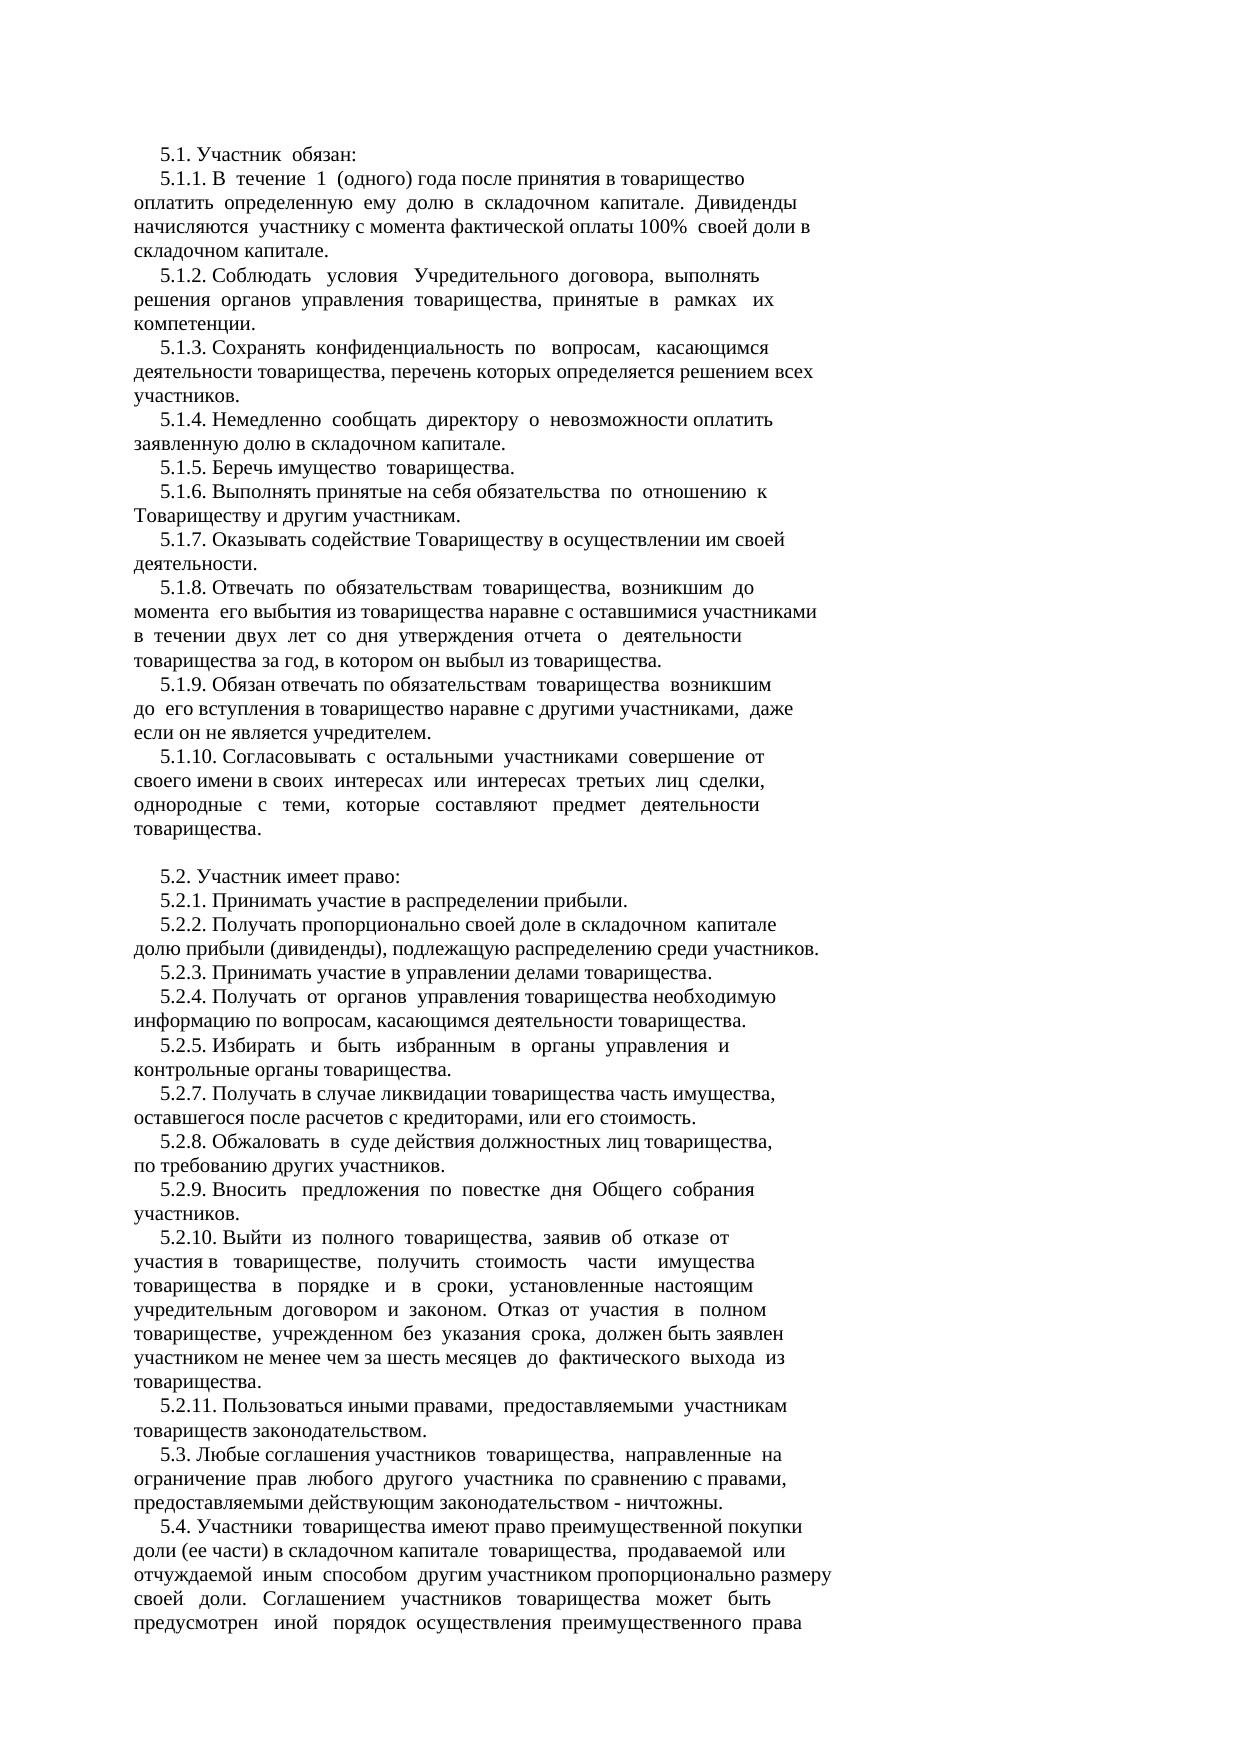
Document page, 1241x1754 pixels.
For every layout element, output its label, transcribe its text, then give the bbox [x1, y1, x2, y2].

text товарищества. [118, 816, 1122, 840]
text 5.1.5. Беречь имущество товарищества. [118, 455, 1122, 479]
text 5.3. Любые соглашения участников товарищества, направленные на [118, 1442, 1122, 1466]
text 5.1.7. Оказывать содействие Товариществу в осуществлении им своей [118, 527, 1122, 551]
text 5.1.6. Выполнять принятые на себя обязательства по отношению к [118, 479, 1122, 503]
text 5.2.7. Получать в случае ликвидации товарищества часть имущества, [118, 1081, 1122, 1105]
text 5.2.10. Выйти из полного товарищества, заявив об отказе от [118, 1225, 1122, 1249]
text предоставляемыми действующим законодательством - ничтожны. [118, 1490, 1122, 1514]
text 5.2.11. Пользоваться иными правами, предоставляемыми участникам [118, 1393, 1122, 1417]
text товарищества за год, в котором он выбыл из товарищества. [118, 647, 1122, 672]
text 5.1.3. Сохранять конфиденциальность по вопросам, касающимся [118, 335, 1122, 359]
text 5.2.3. Принимать участие в управлении делами товарищества. [118, 960, 1122, 984]
text товариществе, учрежденном без указания срока, должен быть заявлен [118, 1321, 1122, 1345]
text по требованию других участников. [118, 1153, 1122, 1177]
text деятельности. [118, 551, 1122, 575]
text учредительным договором и законом. Отказ от участия в полном [118, 1297, 1122, 1321]
text оставшегося после расчетов с кредиторами, или его стоимость. [118, 1105, 1122, 1129]
text 5.2.8. Обжаловать в суде действия должностных лиц товарищества, [118, 1129, 1122, 1153]
text 5.1.9. Обязан отвечать по обязательствам товарищества возникшим [118, 672, 1122, 696]
text своей доли. Соглашением участников товарищества может быть [118, 1586, 1122, 1610]
text начисляются участнику с момента фактической оплаты 100% своей доли в [118, 214, 1122, 238]
text участников. [118, 383, 1122, 407]
text момента его выбытия из товарищества наравне с оставшимися участниками [118, 599, 1122, 623]
text 5.2. Участник имеет право: [118, 864, 1122, 888]
text своего имени в своих интересах или интересах третьих лиц сделки, [118, 768, 1122, 792]
text контрольные органы товарищества. [118, 1057, 1122, 1081]
text решения органов управления товарищества, принятые в рамках их [118, 287, 1122, 311]
text 5.1.2. Соблюдать условия Учредительного договора, выполнять [118, 262, 1122, 287]
text до его вступления в товарищество наравне с другими участниками, даже [118, 696, 1122, 720]
text складочном капитале. [118, 238, 1122, 262]
text отчуждаемой иным способом другим участником пропорционально размеру [118, 1562, 1122, 1586]
text 5.1.4. Немедленно сообщать директору о невозможности оплатить [118, 407, 1122, 431]
text ограничение прав любого другого участника по сравнению с правами, [118, 1466, 1122, 1490]
text 5.1. Участник обязан: [118, 142, 1122, 166]
text 5.2.2. Получать пропорционально своей доле в складочном капитале [118, 912, 1122, 936]
text в течении двух лет со дня утверждения отчета о деятельности [118, 623, 1122, 647]
text если он не является учредителем. [118, 720, 1122, 744]
text товарищества. [118, 1369, 1122, 1393]
text компетенции. [118, 311, 1122, 335]
text 5.2.9. Вносить предложения по повестке дня Общего собрания [118, 1177, 1122, 1201]
text 5.1.8. Отвечать по обязательствам товарищества, возникшим до [118, 575, 1122, 599]
text участия в товариществе, получить стоимость части имущества [118, 1249, 1122, 1273]
text 5.2.5. Избирать и быть избранным в органы управления и [118, 1032, 1122, 1057]
text 5.1.1. В течение 1 (одного) года после принятия в товарищество [118, 166, 1122, 190]
text 5.4. Участники товарищества имеют право преимущественной покупки [118, 1514, 1122, 1538]
text 5.2.4. Получать от органов управления товарищества необходимую [118, 984, 1122, 1008]
text участником не менее чем за шесть месяцев до фактического выхода из [118, 1345, 1122, 1369]
text участников. [118, 1201, 1122, 1225]
text оплатить определенную ему долю в складочном капитале. Дивиденды [118, 190, 1122, 214]
text деятельности товарищества, перечень которых определяется решением всех [118, 359, 1122, 383]
text товарищества в порядке и в сроки, установленные настоящим [118, 1273, 1122, 1297]
text 5.2.1. Принимать участие в распределении прибыли. [118, 888, 1122, 912]
text доли (ее части) в складочном капитале товарищества, продаваемой или [118, 1538, 1122, 1562]
text Товариществу и другим участникам. [118, 503, 1122, 527]
text товариществ законодательством. [118, 1417, 1122, 1442]
text предусмотрен иной порядок осуществления преимущественного права [118, 1610, 1122, 1634]
text однородные с теми, которые составляют предмет деятельности [118, 792, 1122, 816]
text заявленную долю в складочном капитале. [118, 431, 1122, 455]
text долю прибыли (дивиденды), подлежащую распределению среди участников. [118, 936, 1122, 960]
text 5.1.10. Согласовывать с остальными участниками совершение от [118, 744, 1122, 768]
text информацию по вопросам, касающимся деятельности товарищества. [118, 1008, 1122, 1032]
